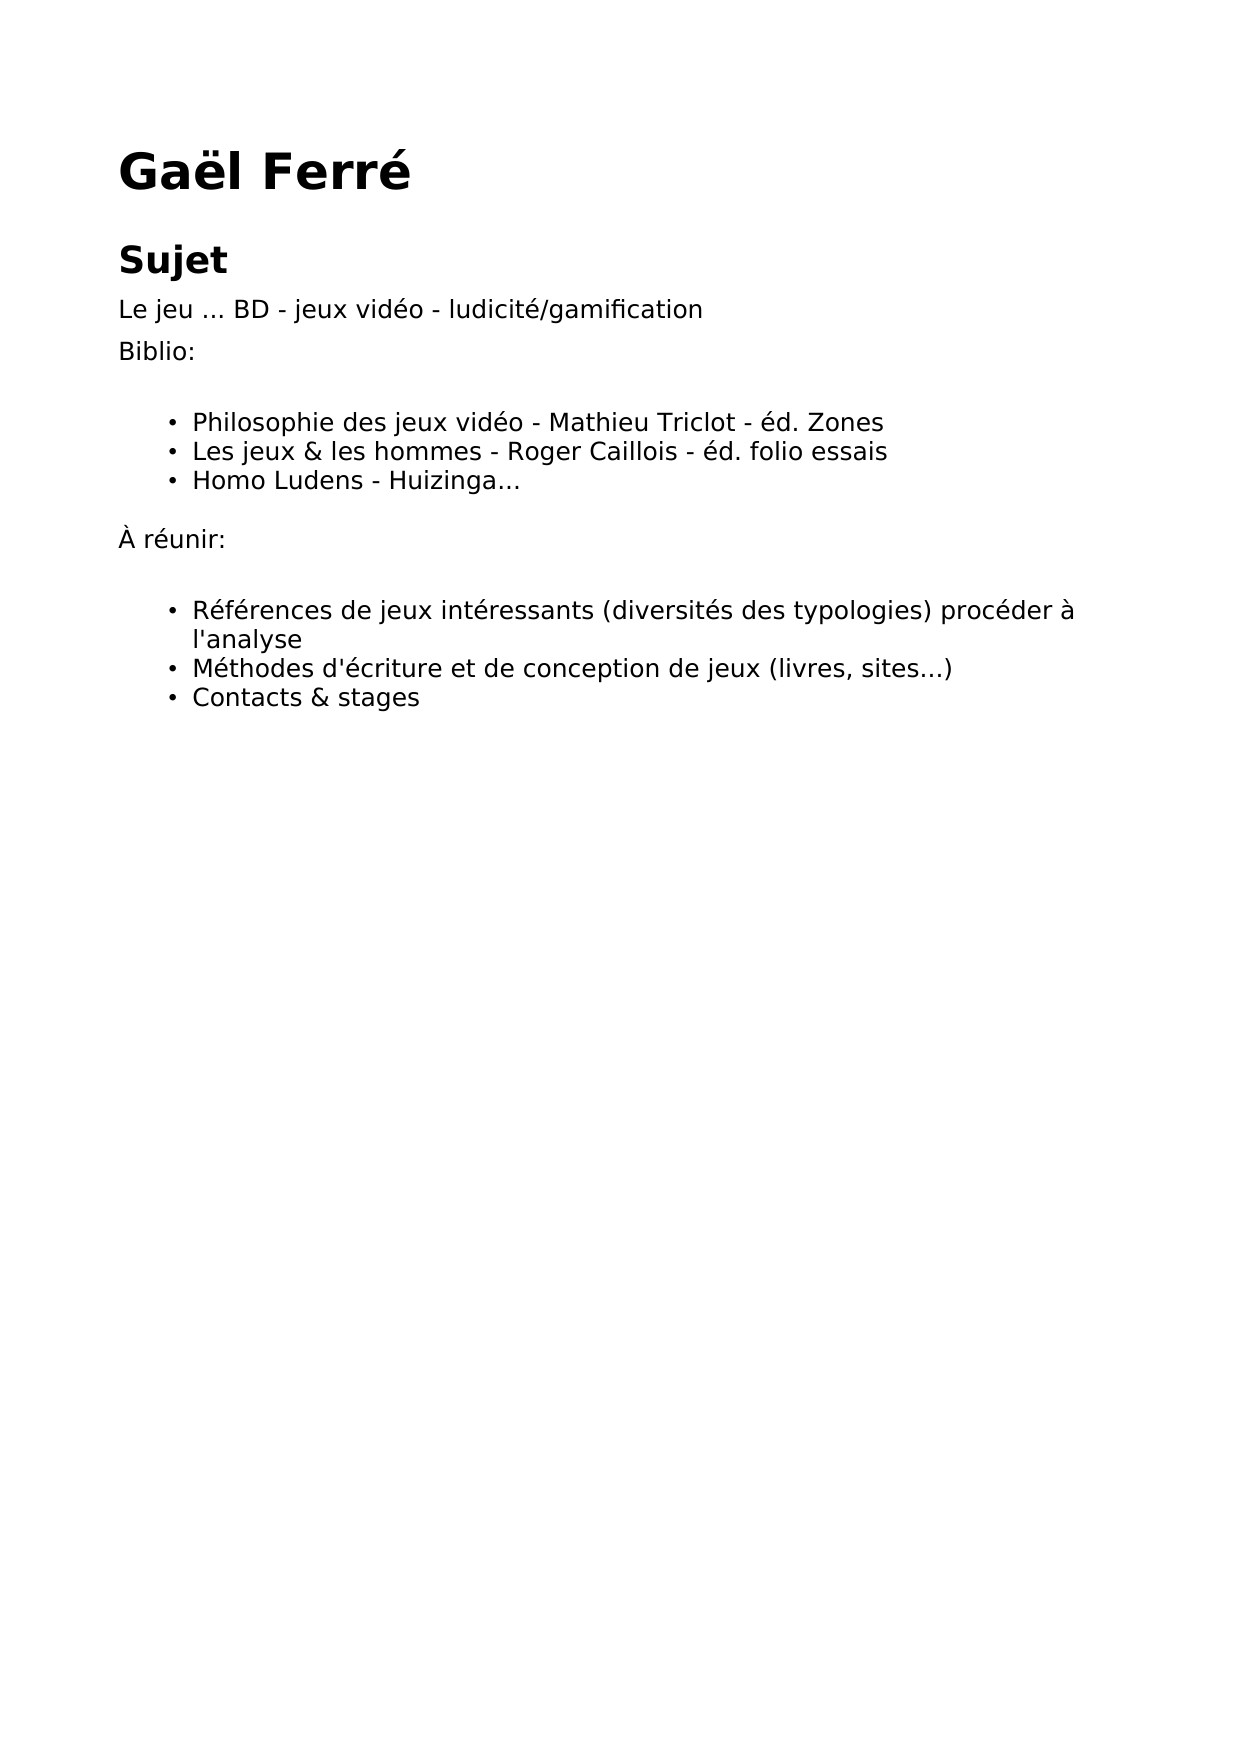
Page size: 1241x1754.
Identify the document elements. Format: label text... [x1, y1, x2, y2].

list Contacts & stages [177, 683, 1122, 713]
list Méthodes d'écriture et de conception de jeux (livres, sites...) [177, 654, 1122, 683]
text À réunir: [118, 525, 1122, 554]
text Biblio: [118, 337, 1122, 366]
list Les jeux & les hommes - Roger Caillois - éd. folio essais [177, 437, 1122, 466]
list Références de jeux intéressants (diversités des typologies) procéder à l'analyse [177, 596, 1122, 654]
subtitle Sujet [118, 239, 1122, 282]
subtitle Gaël Ferré [118, 143, 1122, 201]
text Le jeu ... BD - jeux vidéo - ludicité/gamification [118, 295, 1122, 324]
list Philosophie des jeux vidéo - Mathieu Triclot - éd. Zones [177, 408, 1122, 437]
list Homo Ludens - Huizinga... [177, 466, 1122, 495]
